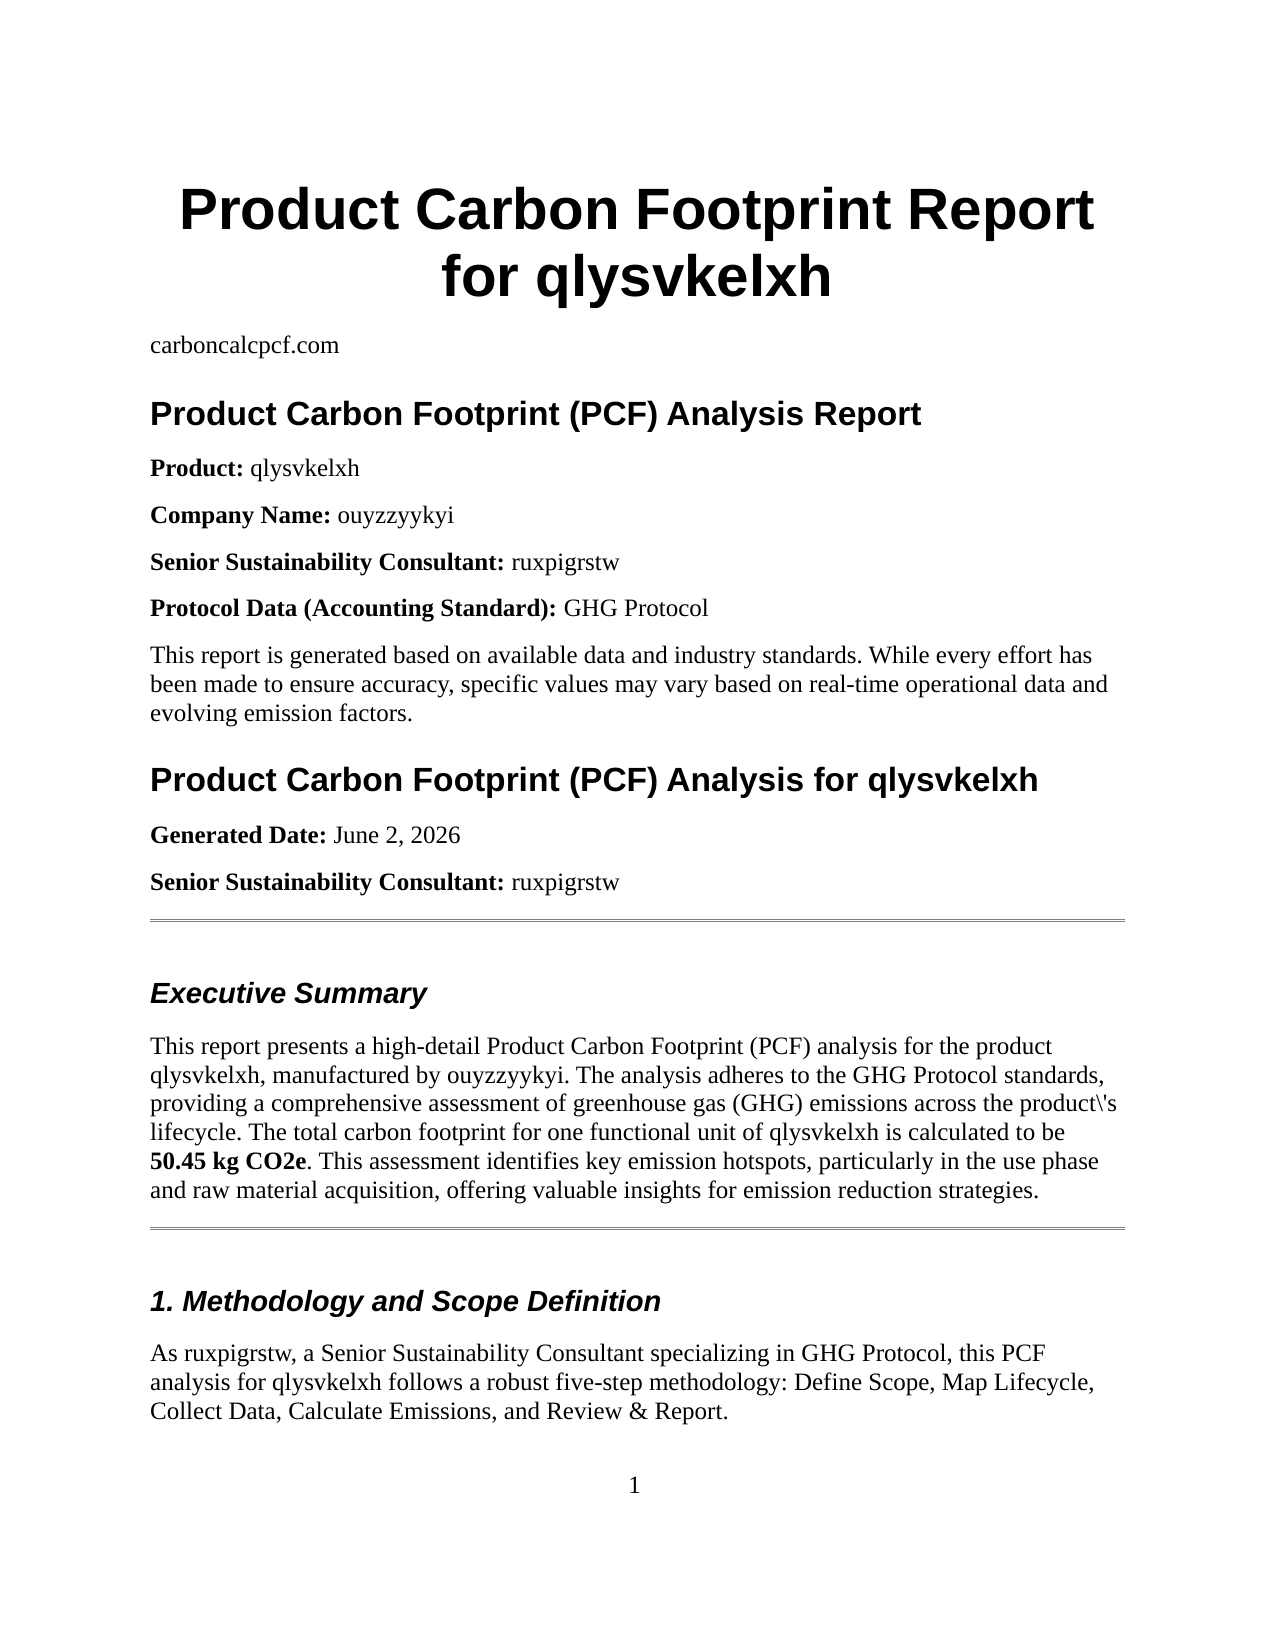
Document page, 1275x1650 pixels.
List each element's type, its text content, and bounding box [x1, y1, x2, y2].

subtitle Executive Summary [150, 976, 1125, 1009]
text Company Name: ouyzzyykyi [150, 500, 1125, 529]
text This report is generated based on available data and industry standards. While every effort has been made to ensure accuracy, specific values may vary based on real-time operational data and evolving emission factors. [150, 640, 1125, 726]
subtitle Product Carbon Footprint (PCF) Analysis Report [150, 393, 1125, 432]
title Product Carbon Footprint Report for qlysvkelxh [150, 175, 1125, 309]
text As ruxpigrstw, a Senior Sustainability Consultant specializing in GHG Protocol, this PCF analysis for qlysvkelxh follows a robust five-step methodology: Define Scope, Map Lifecycle, Collect Data, Calculate Emissions, and Review & Report. [150, 1338, 1125, 1425]
text Protocol Data (Accounting Standard): GHG Protocol [150, 593, 1125, 622]
text carboncalcpcf.com [150, 331, 1125, 359]
text Product: qlysvkelxh [150, 453, 1125, 482]
text Senior Sustainability Consultant: ruxpigrstw [150, 547, 1125, 576]
text Generated Date: June 2, 2026 [150, 820, 1125, 849]
subtitle Product Carbon Footprint (PCF) Analysis for qlysvkelxh [150, 760, 1125, 799]
text Senior Sustainability Consultant: ruxpigrstw [150, 867, 1125, 896]
text This report presents a high-detail Product Carbon Footprint (PCF) analysis for the product qlysvkelxh, manufactured by ouyzzyykyi. The analysis adheres to the GHG Protocol standards, providing a comprehensive assessment of greenhouse gas (GHG) emissions across the product\'s lifecycle. The total carbon footprint for one functional unit of qlysvkelxh is calculated to be 50.45 kg CO2e. This assessment identifies key emission hotspots, particularly in the use phase and raw material acquisition, offering valuable insights for emission reduction strategies. [150, 1031, 1125, 1203]
subtitle 1. Methodology and Scope Definition [150, 1283, 1125, 1317]
